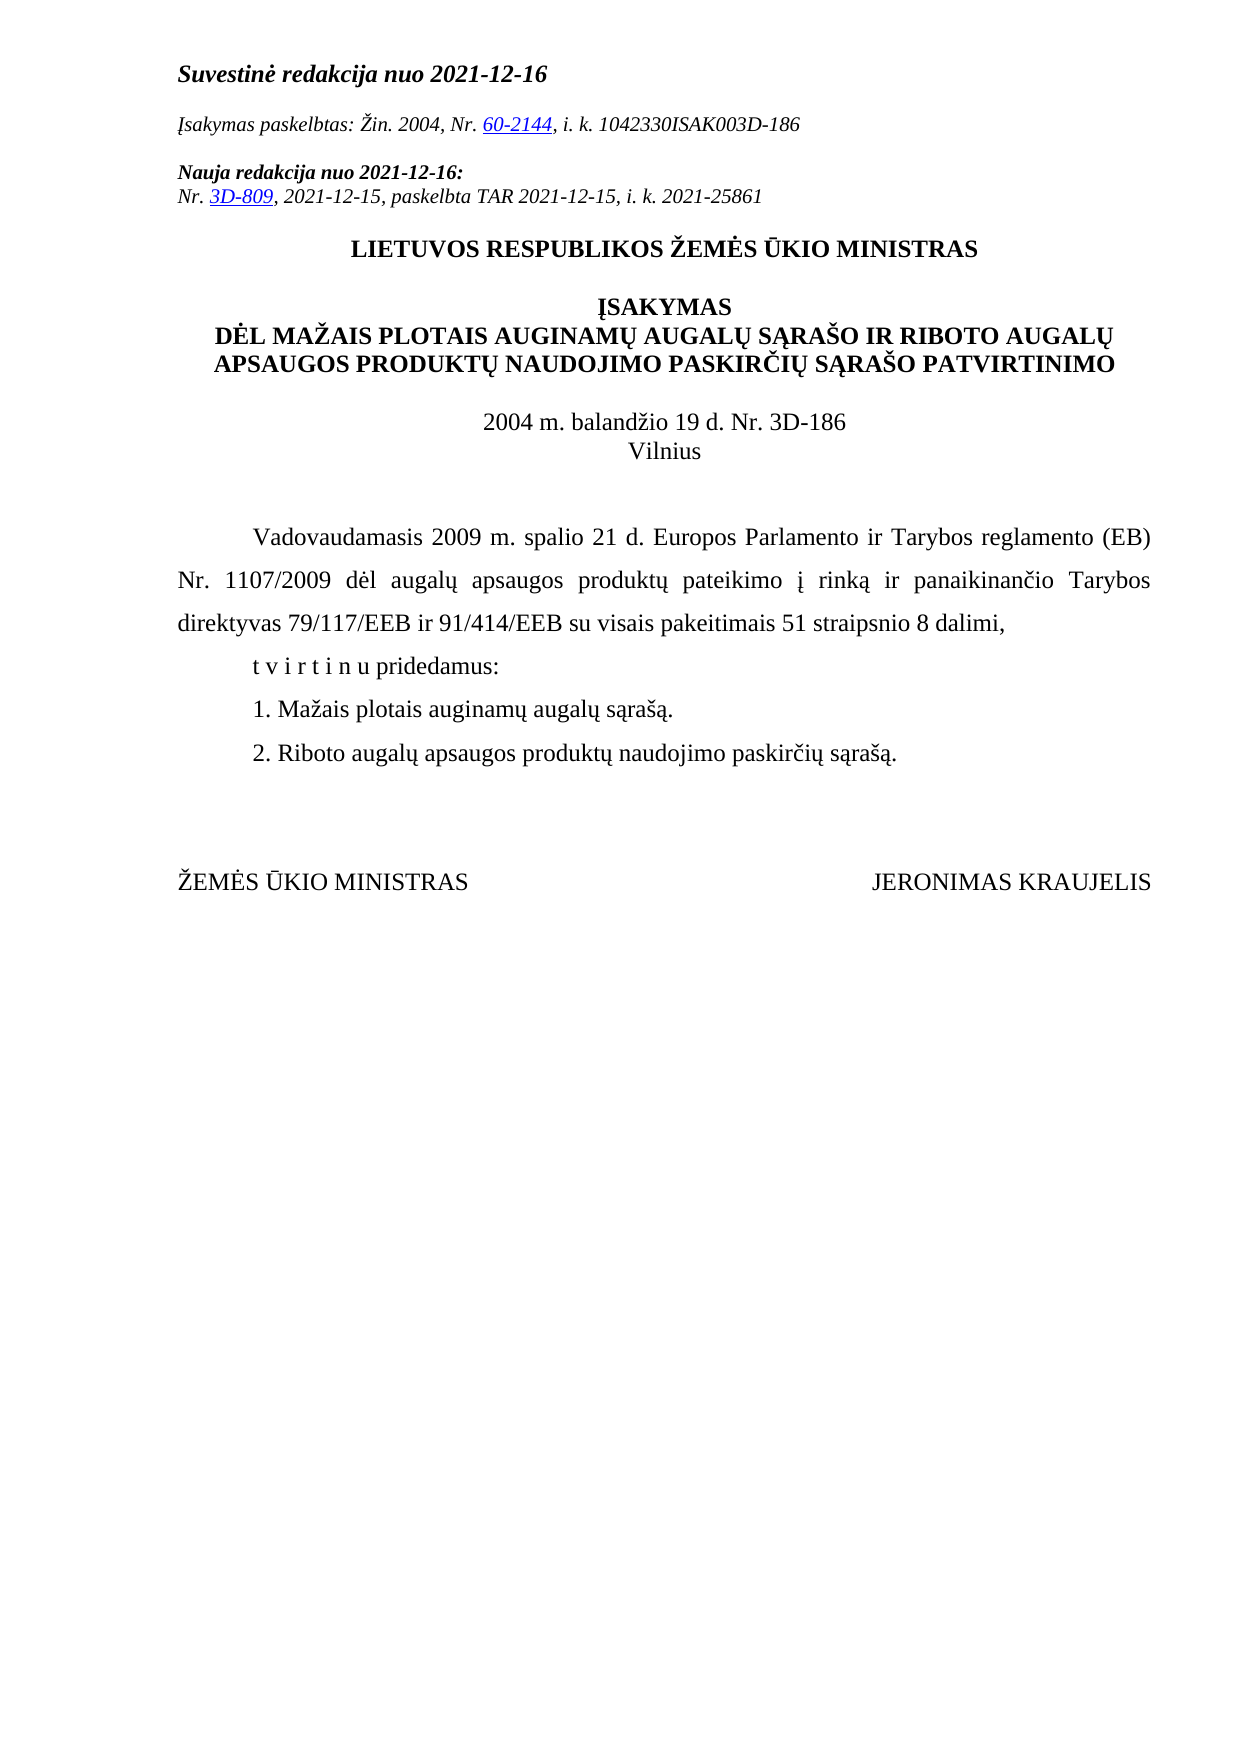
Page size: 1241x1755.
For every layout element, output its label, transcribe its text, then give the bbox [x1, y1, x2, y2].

text Nauja redakcija nuo 2021-12-16: [177, 160, 1152, 184]
text Įsakymas paskelbtas: Žin. 2004, Nr. 60-2144, i. k. 1042330ISAK003D-186 [177, 112, 1152, 136]
text Nr. 3D-809, 2021-12-15, paskelbta TAR 2021-12-15, i. k. 2021-25861 [177, 184, 1152, 208]
text ĮSAKYMAS [177, 292, 1152, 321]
text Vadovaudamasis 2009 m. spalio 21 d. Europos Parlamento ir Tarybos reglamento (EB) Nr. 1107/2009 dėl augalų apsaugos produktų pateikimo į rinką ir panaikinančio Tarybos direktyvas 79/117/EEB ir 91/414/EEB su visais pakeitimais 51 straipsnio 8 dalimi, [177, 522, 1152, 637]
text 2004 m. balandžio 19 d. Nr. 3D-186 [177, 407, 1152, 436]
text t v i r t i n u pridedamus: [177, 651, 1152, 680]
text LIETUVOS RESPUBLIKOS ŽEMĖS ŪKIO MINISTRAS [177, 234, 1152, 263]
text ŽEMĖS ŪKIO MINISTRAS JERONIMAS KRAUJELIS [177, 867, 1152, 896]
text 1. Mažais plotais auginamų augalų sąrašą. [177, 694, 1152, 723]
text Vilnius [177, 436, 1152, 464]
text Suvestinė redakcija nuo 2021-12-16 [177, 59, 1152, 88]
text 2. Riboto augalų apsaugos produktų naudojimo paskirčių sąrašą. [177, 738, 1152, 766]
text DĖL MAŽAIS PLOTAIS AUGINAMŲ AUGALŲ SĄRAŠO IR RIBOTO AUGALŲ APSAUGOS PRODUKTŲ NAUDOJIMO PASKIRČIŲ SĄRAŠO PATVIRTINIMO [177, 321, 1152, 378]
